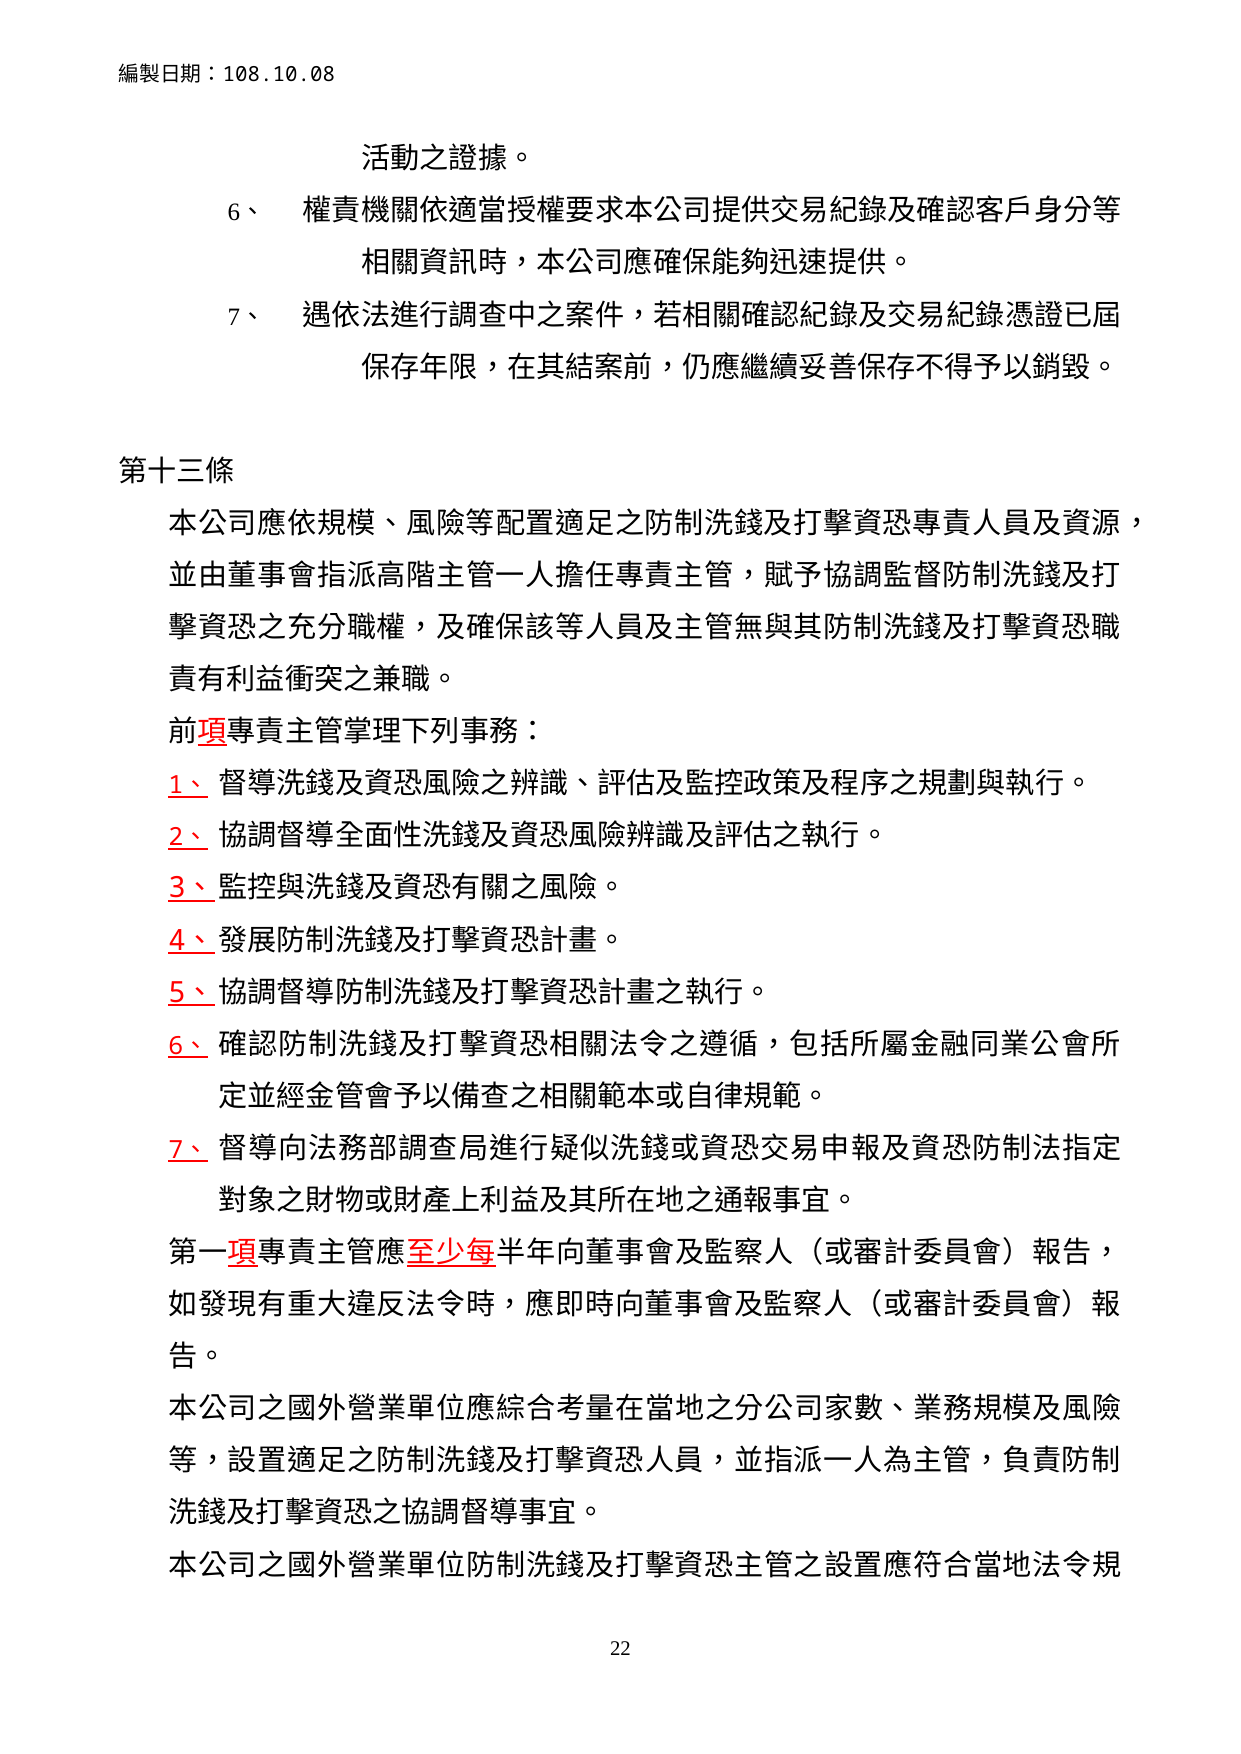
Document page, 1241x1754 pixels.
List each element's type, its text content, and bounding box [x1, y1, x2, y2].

list 督導向法務部調查局進行疑似洗錢或資恐交易申報及資恐防制法指定對象之財物或財產上利益及其所在地之通報事宜。 [168, 1117, 1122, 1221]
list 遇依法進行調查中之案件，若相關確認紀錄及交易紀錄憑證已屆保存年限，在其結案前，仍應繼續妥善保存不得予以銷毀。 [227, 283, 1122, 387]
text 本公司之國外營業單位應綜合考量在當地之分公司家數、業務規模及風險等，設置適足之防制洗錢及打擊資恐人員，並指派一人為主管，負責防制洗錢及打擊資恐之協調督導事宜。 [168, 1377, 1122, 1533]
list 協調督導全面性洗錢及資恐風險辨識及評估之執行。 [168, 804, 1122, 856]
list 活動之證據。 [227, 127, 1122, 179]
text 本公司應依規模、風險等配置適足之防制洗錢及打擊資恐專責人員及資源，並由董事會指派高階主管一人擔任專責主管，賦予協調監督防制洗錢及打擊資恐之充分職權，及確保該等人員及主管無與其防制洗錢及打擊資恐職責有利益衝突之兼職。 [168, 492, 1122, 700]
text 第十三條 [118, 439, 1122, 492]
list 發展防制洗錢及打擊資恐計畫。 [168, 908, 1122, 960]
list 督導洗錢及資恐風險之辨識、評估及監控政策及程序之規劃與執行。 [168, 752, 1122, 804]
list 確認防制洗錢及打擊資恐相關法令之遵循，包括所屬金融同業公會所定並經金管會予以備查之相關範本或自律規範。 [168, 1012, 1122, 1117]
text 前項專責主管掌理下列事務： [168, 700, 1122, 752]
text 本公司之國外營業單位防制洗錢及打擊資恐主管之設置應符合當地法令規 [168, 1533, 1122, 1585]
list 監控與洗錢及資恐有關之風險。 [168, 856, 1122, 908]
list 權責機關依適當授權要求本公司提供交易紀錄及確認客戶身分等相關資訊時，本公司應確保能夠迅速提供。 [227, 179, 1122, 283]
list 協調督導防制洗錢及打擊資恐計畫之執行。 [168, 960, 1122, 1012]
text 第一項專責主管應至少每半年向董事會及監察人（或審計委員會）報告，如發現有重大違反法令時，應即時向董事會及監察人（或審計委員會）報告。 [168, 1221, 1122, 1377]
